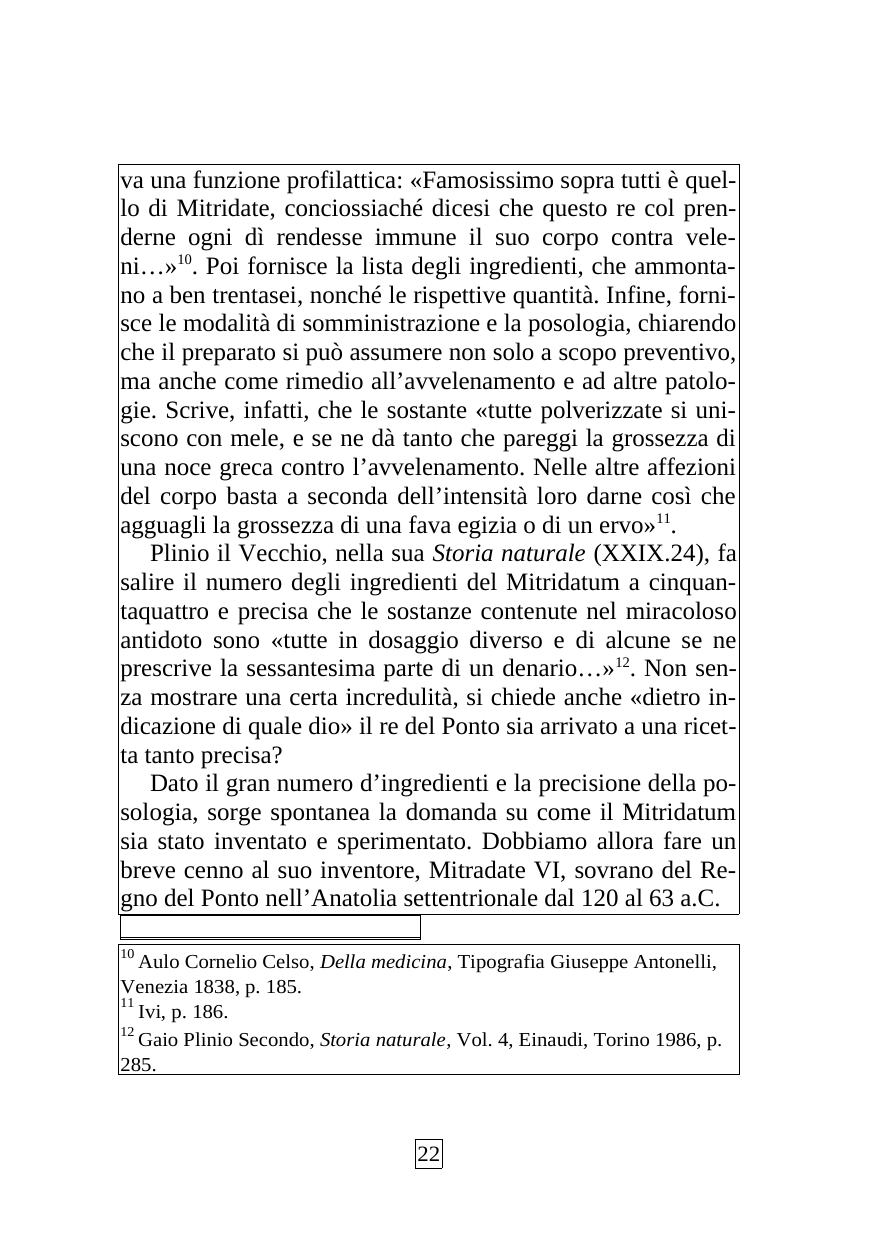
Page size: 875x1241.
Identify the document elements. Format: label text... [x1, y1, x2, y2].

text 12 Gaio Plinio Secondo, Storia naturale, Vol. 4, Einaudi, Torino 1986, p. 285. [120, 1023, 739, 1074]
text va una funzione profilattica: «Famosissimo sopra tutti è quel- lo di Mitridate, conciossiaché dicesi che questo re col pren- derne ogni dì rendesse immune il suo corpo contra vele- ni…»10. Poi fornisce la lista degli ingredienti, che ammonta- no a ben trentasei, nonché le rispettive quantità. Infine, forni- sce le modalità di somministrazione e la posologia, chiarendo che il preparato si può assumere non solo a scopo preventivo, ma anche come rimedio all’avvelenamento e ad altre patolo- gie. Scrive, infatti, che le sostante «tutte polverizzate si uni- scono con mele, e se ne dà tanto che pareggi la grossezza di una noce greca contro l’avvelenamento. Nelle altre affezioni del corpo basta a seconda dell’intensità loro darne così che agguagli la grossezza di una fava egizia o di un ervo»11. [120, 165, 737, 538]
text 10 Aulo Cornelio Celso, Della medicina, Tipografia Giuseppe Antonelli, Venezia 1838, p. 185. [120, 946, 739, 998]
text 22 [417, 1141, 442, 1166]
text 11 Ivi, p. 186. [120, 1000, 739, 1023]
text Dato il gran numero d’ingredienti e la precisione della po- sologia, sorge spontanea la domanda su come il Mitridatum sia stato inventato e sperimentato. Dobbiamo allora fare un breve cenno al suo inventore, Mitradate VI, sovrano del Re- gno del Ponto nell’Anatolia settentrionale dal 120 al 63 a.C. [120, 768, 737, 912]
text Plinio il Vecchio, nella sua Storia naturale (XXIX.24), fa salire il numero degli ingredienti del Mitridatum a cinquan- taquattro e precisa che le sostanze contenute nel miracoloso antidoto sono «tutte in dosaggio diverso e di alcune se ne prescrive la sessantesima parte di un denario…»12. Non sen- za mostrare una certa incredulità, si chiede anche «dietro in- dicazione di quale dio» il re del Ponto sia arrivato a una ricet- ta tanto precisa? [120, 538, 737, 768]
